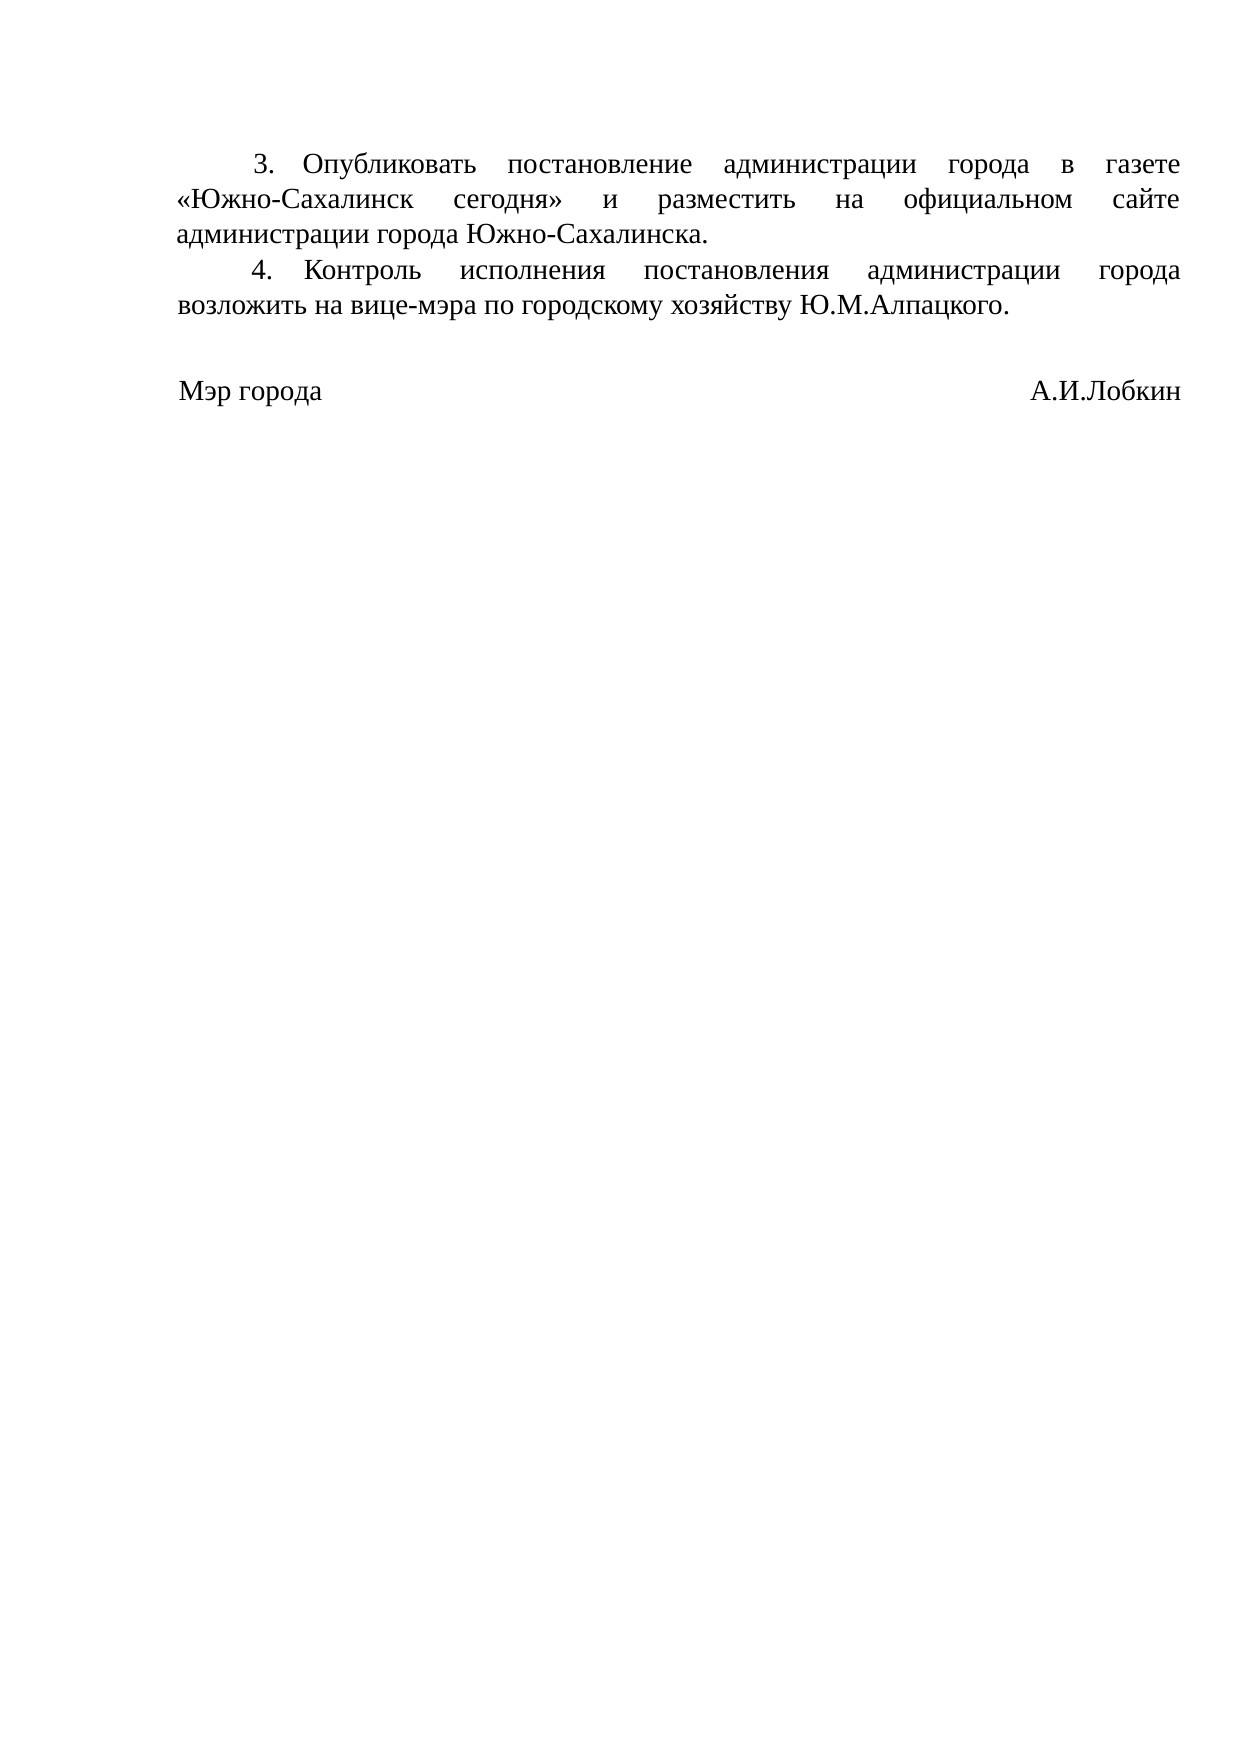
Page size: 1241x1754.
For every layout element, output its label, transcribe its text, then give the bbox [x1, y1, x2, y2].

list Опубликовать постановление администрации города в газете «Южно-Сахалинск сегодня» и разместить на официальном сайте администрации города Южно-Сахалинска. [176, 145, 1181, 251]
text Мэр города А.И.Лобкин [178, 373, 1181, 407]
list Контроль исполнения постановления администрации города возложить на вице-мэра по городскому хозяйству Ю.М.Алпацкого. [177, 251, 1181, 322]
